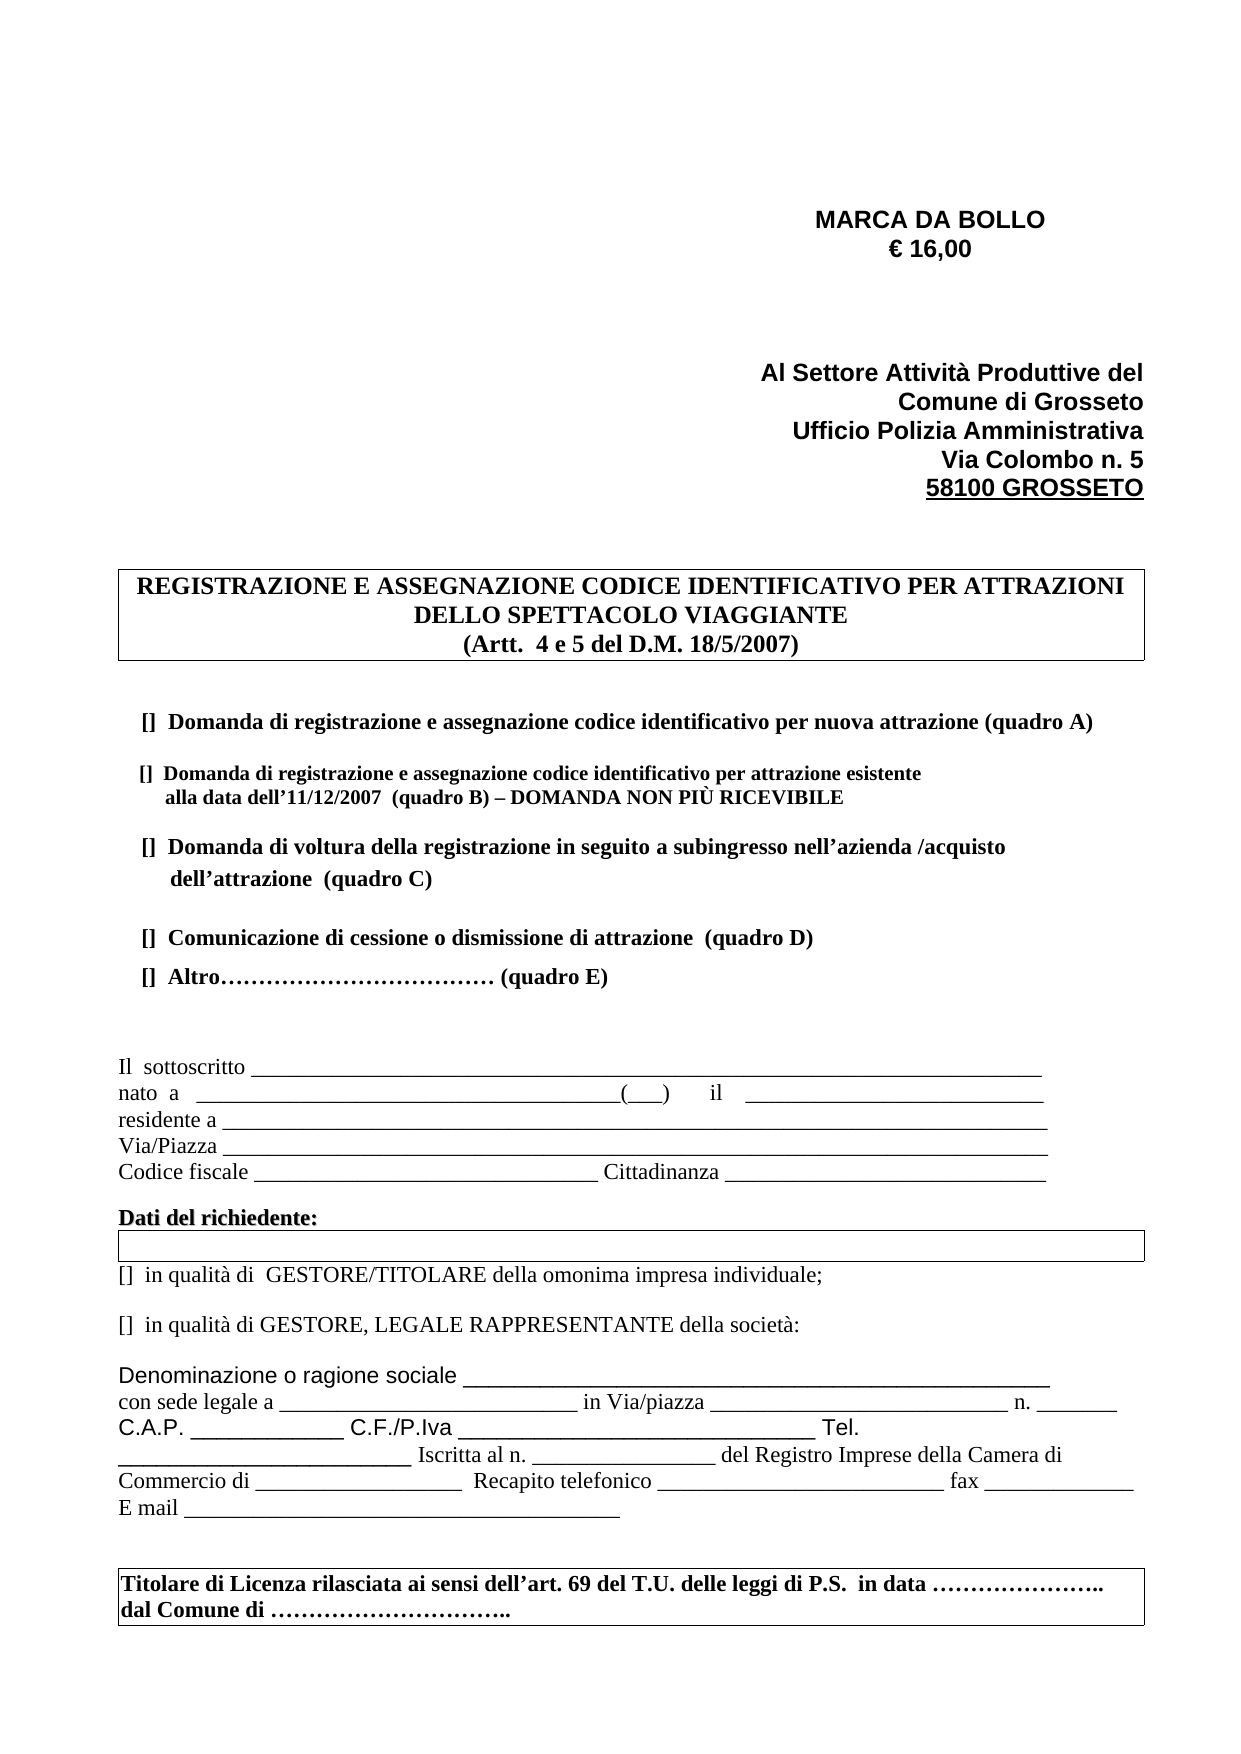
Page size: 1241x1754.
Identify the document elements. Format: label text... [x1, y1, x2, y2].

text € 16,00 [753, 234, 1107, 263]
text nato a _____________________________________(___) il __________________________ [118, 1079, 1144, 1106]
text [] Altro……………………………… (quadro E) [118, 963, 1144, 989]
text [] Comunicazione di cessione o dismissione di attrazione (quadro D) [118, 924, 1144, 950]
text dell’attrazione (quadro C) [118, 865, 1144, 891]
text [] in qualità di GESTORE, LEGALE RAPPRESENTANTE della società: [118, 1311, 1144, 1338]
text [] in qualità di GESTORE/TITOLARE della omonima impresa individuale; [118, 1262, 1144, 1287]
text residente a ________________________________________________________________________ [118, 1106, 1144, 1132]
text [] Domanda di registrazione e assegnazione codice identificativo per nuova attrazione (quadro A) [118, 708, 1144, 734]
text Dati del richiedente: [118, 1204, 1144, 1230]
text Denominazione o ragione sociale ______________________________________________ [118, 1362, 1144, 1388]
text Via Colombo n. 5 [118, 445, 1144, 473]
text alla data dell’11/12/2007 (quadro B) – DOMANDA NON PIÙ RICEVIBILE [118, 784, 1144, 809]
text [] Domanda di voltura della registrazione in seguito a subingresso nell’azienda /acquisto [118, 833, 1144, 859]
text [] Domanda di registrazione e assegnazione codice identificativo per attrazione esistente [118, 761, 1144, 784]
text dal Comune di ………………………….. [119, 1594, 1144, 1625]
text Ufficio Polizia Amministrativa [118, 416, 1144, 445]
text Al Settore Attività Produttive del [118, 358, 1144, 387]
text Comune di Grosseto [118, 387, 1144, 416]
text Il sottoscritto _____________________________________________________________________ [118, 1053, 1144, 1079]
text Via/Piazza ________________________________________________________________________ [118, 1132, 1144, 1158]
text con sede legale a __________________________ in Via/piazza __________________________ n. _______ [118, 1388, 1144, 1414]
text REGISTRAZIONE E ASSEGNAZIONE CODICE IDENTIFICATIVO PER ATTRAZIONI DELLO SPETTACOLO VIAGGIANTE [119, 570, 1144, 627]
text E mail ______________________________________ [118, 1493, 1144, 1520]
text Titolare di Licenza rilasciata ai sensi dell’art. 69 del T.U. delle leggi di P.S. in data ………………….. [119, 1569, 1144, 1594]
text (Artt. 4 e 5 del D.M. 18/5/2007) [119, 627, 1144, 660]
text MARCA DA BOLLO [753, 205, 1107, 234]
text Codice fiscale ______________________________ Cittadinanza ____________________________ [118, 1158, 1144, 1185]
text 58100 GROSSETO [118, 473, 1144, 502]
text C.A.P. ____________ C.F./P.Iva ____________________________ Tel. _______________________ Iscritta al n. ________________ del Registro Imprese della Camera di Commercio di __________________ Recapito telefonico _________________________ fax _____________ [118, 1414, 1144, 1493]
